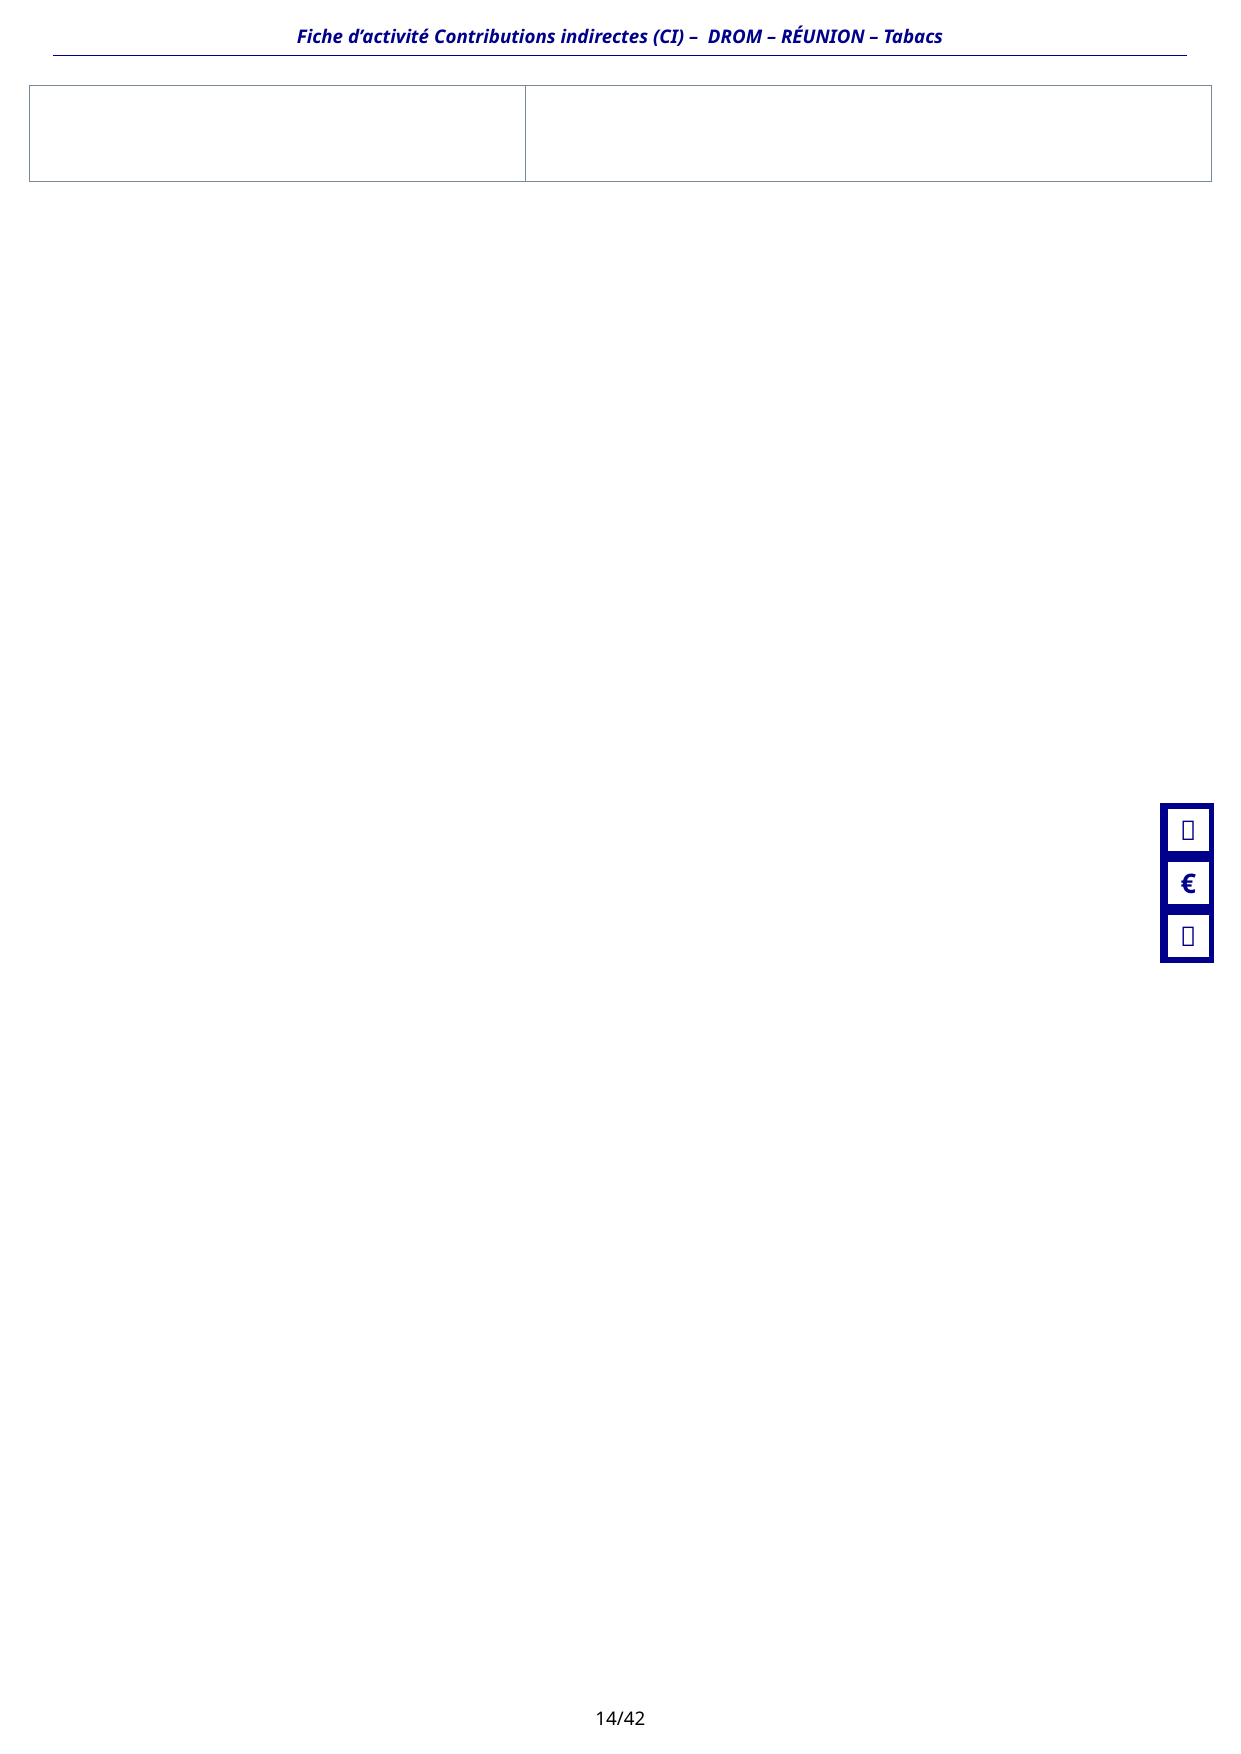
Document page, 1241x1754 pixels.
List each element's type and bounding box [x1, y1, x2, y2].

table_cell [30, 86, 525, 181]
table_cell [526, 86, 1211, 181]
